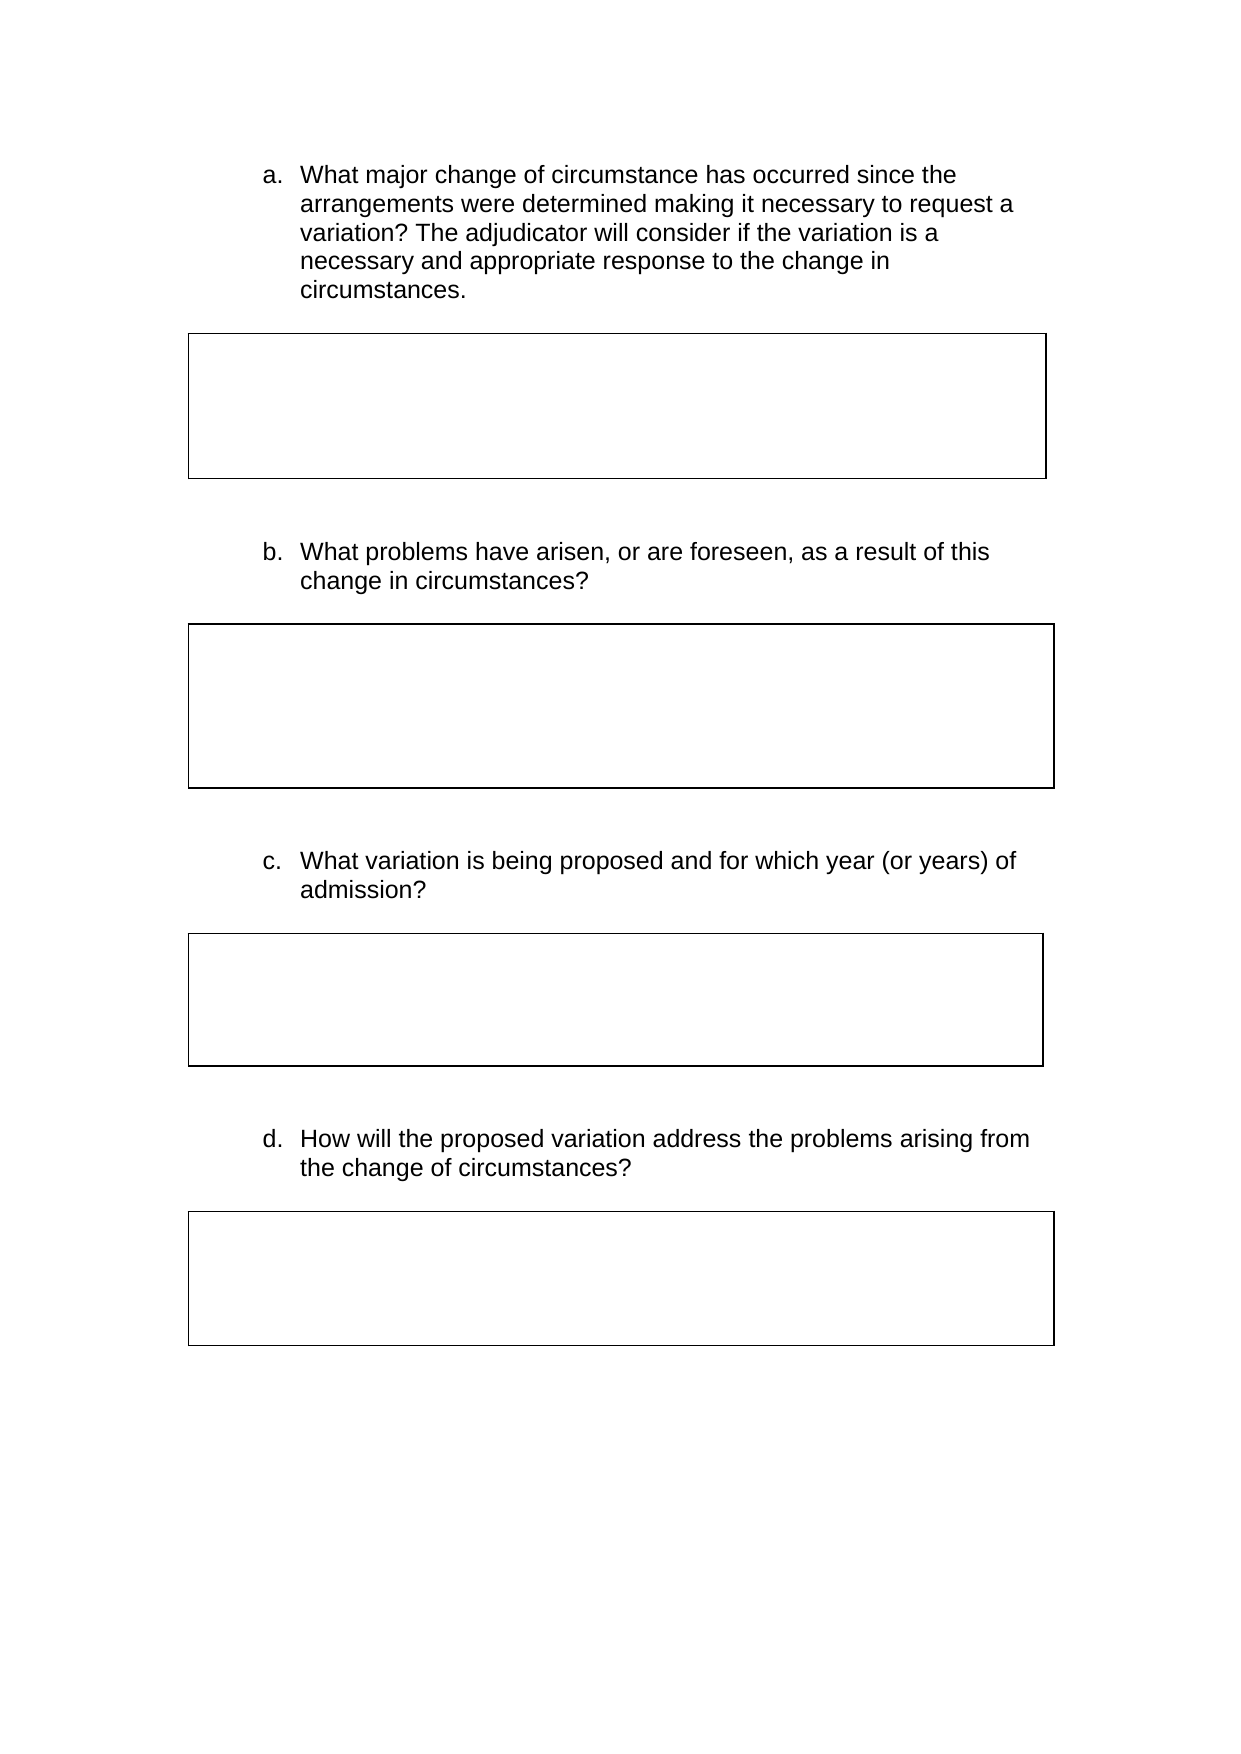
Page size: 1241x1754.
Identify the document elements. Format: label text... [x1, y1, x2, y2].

list What problems have arisen, or are foreseen, as a result of this change in circumstances? [262, 537, 1053, 594]
list What variation is being proposed and for which year (or years) of admission? [262, 846, 1053, 904]
list What major change of circumstance has occurred since the arrangements were determined making it necessary to request a variation? The adjudicator will consider if the variation is a necessary and appropriate response to the change in circumstances. [262, 160, 1053, 304]
list How will the proposed variation address the problems arising from the change of circumstances? [262, 1124, 1053, 1182]
